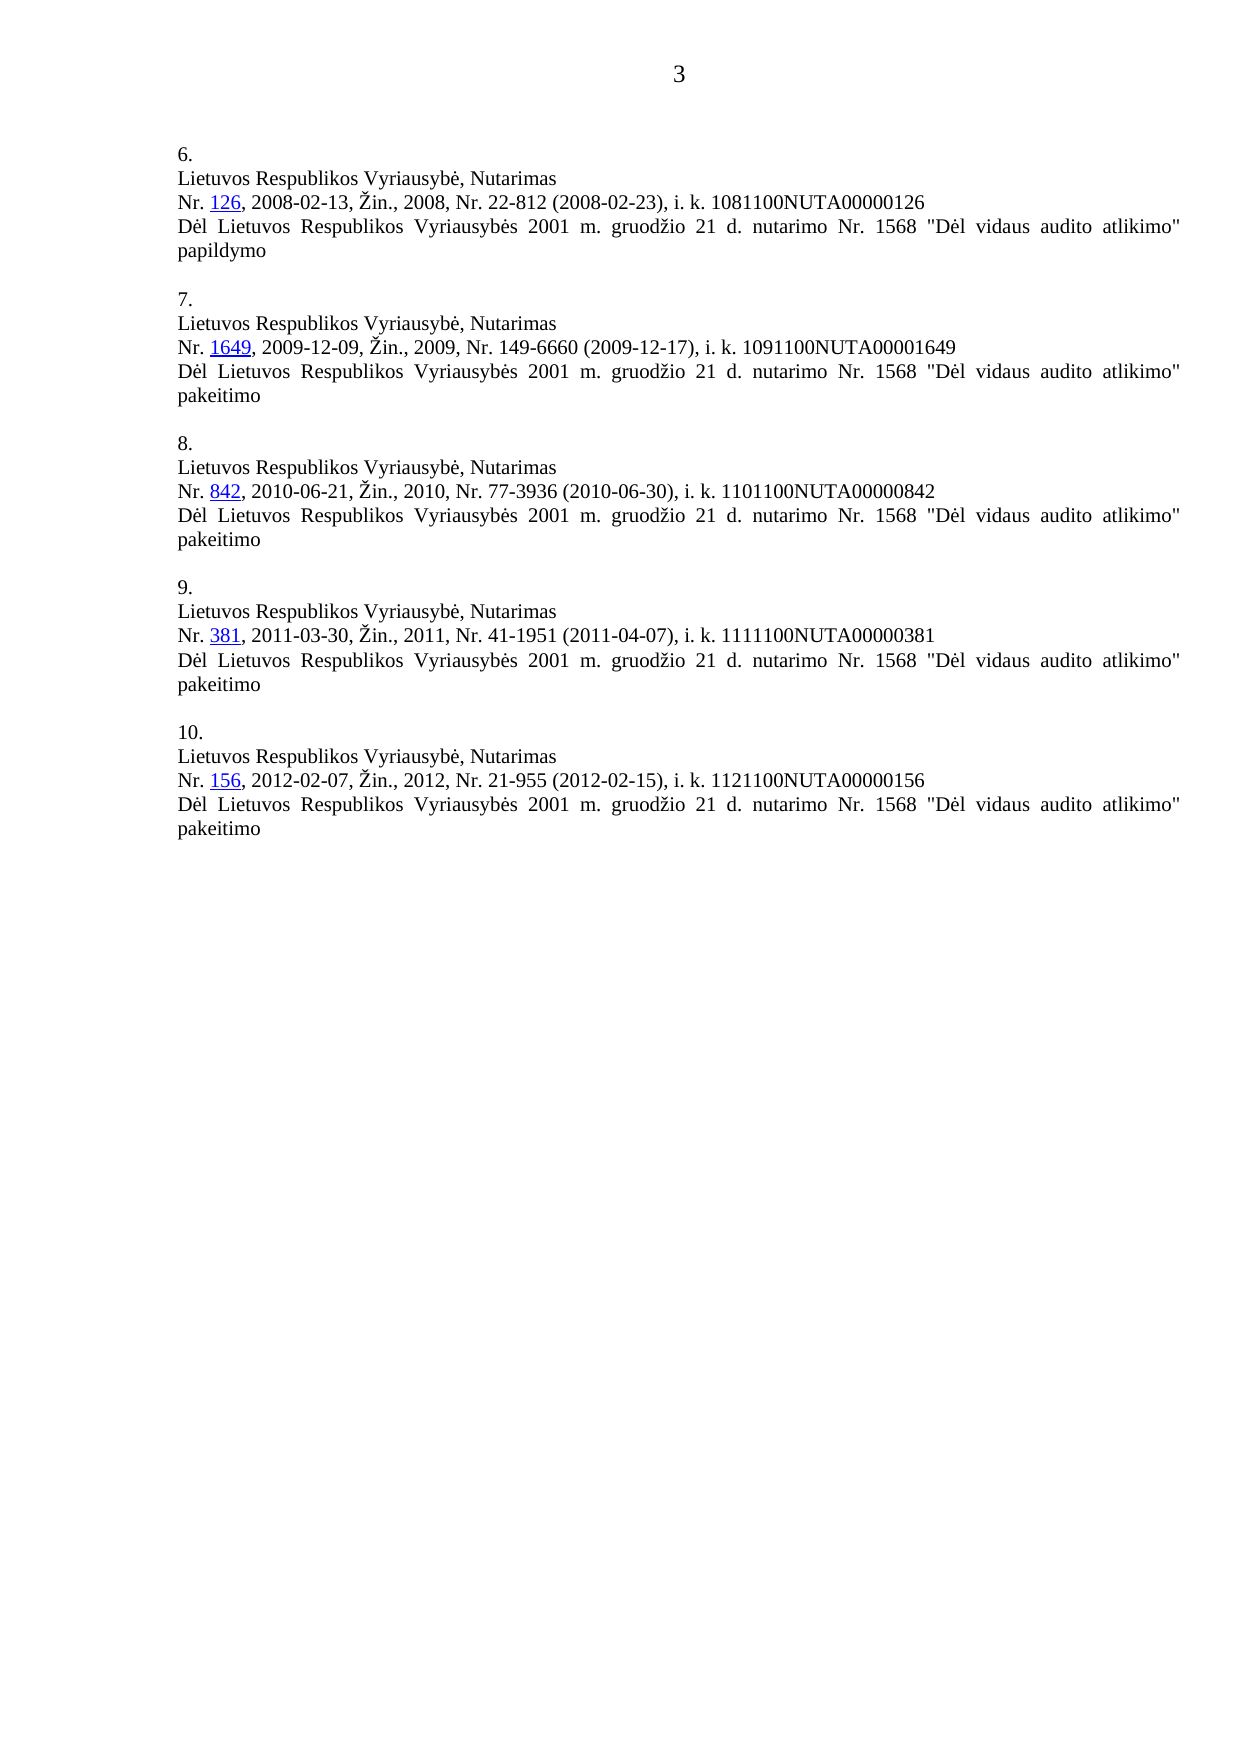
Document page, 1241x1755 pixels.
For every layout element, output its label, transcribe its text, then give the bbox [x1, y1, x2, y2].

text Nr. 842, 2010-06-21, Žin., 2010, Nr. 77-3936 (2010-06-30), i. k. 1101100NUTA00000842 [177, 479, 1181, 503]
text Nr. 1649, 2009-12-09, Žin., 2009, Nr. 149-6660 (2009-12-17), i. k. 1091100NUTA00001649 [177, 335, 1181, 359]
text Lietuvos Respublikos Vyriausybė, Nutarimas [177, 744, 1181, 768]
text 9. [177, 575, 1181, 599]
text Nr. 381, 2011-03-30, Žin., 2011, Nr. 41-1951 (2011-04-07), i. k. 1111100NUTA00000381 [177, 623, 1181, 647]
text Lietuvos Respublikos Vyriausybė, Nutarimas [177, 166, 1181, 190]
text Dėl Lietuvos Respublikos Vyriausybės 2001 m. gruodžio 21 d. nutarimo Nr. 1568 "Dėl vidaus audito atlikimo" pakeitimo [177, 647, 1181, 696]
text 8. [177, 431, 1181, 455]
text Lietuvos Respublikos Vyriausybė, Nutarimas [177, 311, 1181, 335]
text 10. [177, 720, 1181, 744]
text Dėl Lietuvos Respublikos Vyriausybės 2001 m. gruodžio 21 d. nutarimo Nr. 1568 "Dėl vidaus audito atlikimo" papildymo [177, 214, 1181, 262]
text Nr. 156, 2012-02-07, Žin., 2012, Nr. 21-955 (2012-02-15), i. k. 1121100NUTA00000156 [177, 768, 1181, 792]
text 7. [177, 287, 1181, 311]
text Dėl Lietuvos Respublikos Vyriausybės 2001 m. gruodžio 21 d. nutarimo Nr. 1568 "Dėl vidaus audito atlikimo" pakeitimo [177, 359, 1181, 407]
text Dėl Lietuvos Respublikos Vyriausybės 2001 m. gruodžio 21 d. nutarimo Nr. 1568 "Dėl vidaus audito atlikimo" pakeitimo [177, 503, 1181, 551]
text Lietuvos Respublikos Vyriausybė, Nutarimas [177, 599, 1181, 623]
text Dėl Lietuvos Respublikos Vyriausybės 2001 m. gruodžio 21 d. nutarimo Nr. 1568 "Dėl vidaus audito atlikimo" pakeitimo [177, 792, 1181, 840]
text Nr. 126, 2008-02-13, Žin., 2008, Nr. 22-812 (2008-02-23), i. k. 1081100NUTA00000126 [177, 190, 1181, 214]
text 6. [177, 142, 1181, 166]
text Lietuvos Respublikos Vyriausybė, Nutarimas [177, 455, 1181, 479]
